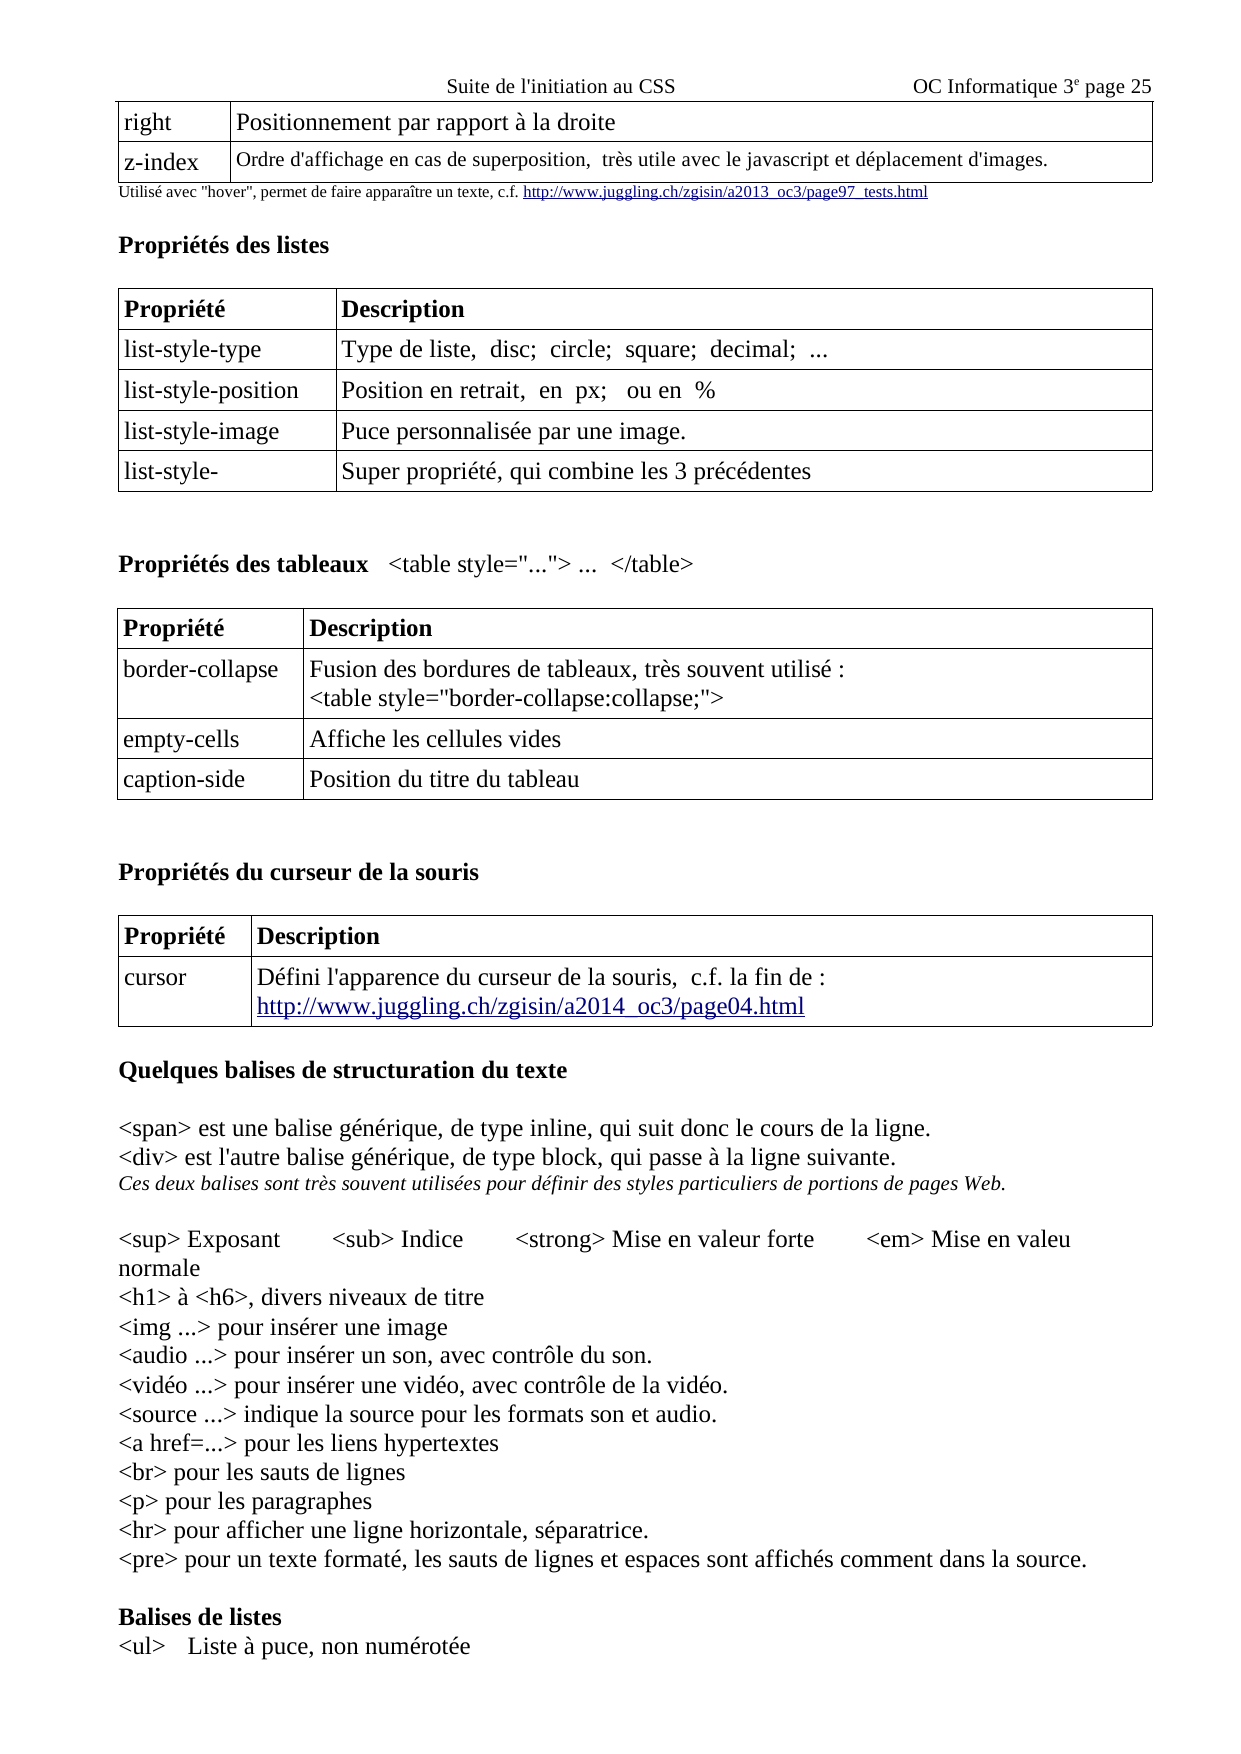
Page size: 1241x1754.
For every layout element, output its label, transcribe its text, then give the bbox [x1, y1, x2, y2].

text <span> est une balise générique, de type inline, qui suit donc le cours de la ligne. [118, 1113, 1152, 1142]
table_header Description [252, 916, 1152, 956]
table_cell Position en retrait, en px; ou en % [337, 370, 1152, 410]
table_cell Type de liste, disc; circle; square; decimal; ... [337, 330, 1152, 369]
table_cell Position du titre du tableau [304, 759, 1152, 799]
table_header Propriété [119, 289, 336, 328]
table_cell Super propriété, qui combine les 3 précédentes [337, 451, 1152, 491]
text Propriétés des tableaux <table style="..."> ... </table> [118, 549, 1152, 578]
table_cell Positionnement par rapport à la droite [231, 102, 1152, 141]
text <p> pour les paragraphes [118, 1486, 1152, 1515]
table_cell Affiche les cellules vides [304, 719, 1152, 758]
table_cell cursor [119, 957, 251, 1026]
table_cell Fusion des bordures de tableaux, très souvent utilisé : <table style="border-collapse:collapse;"> [304, 649, 1152, 718]
table_cell border-collapse [118, 649, 303, 718]
table_cell Puce personnalisée par une image. [337, 411, 1152, 450]
text <pre> pour un texte formaté, les sauts de lignes et espaces sont affichés comment dans la source. [118, 1544, 1152, 1573]
text Propriétés du curseur de la souris [118, 857, 1152, 886]
table_cell list-style-type [119, 330, 336, 369]
text <vidéo ...> pour insérer une vidéo, avec contrôle de la vidéo. [118, 1369, 1152, 1398]
table_cell list-style-image [119, 411, 336, 450]
table_cell caption-side [118, 759, 303, 799]
text <a href=...> pour les liens hypertextes [118, 1428, 1152, 1457]
text Propriétés des listes [118, 230, 1152, 259]
text Utilisé avec "hover", permet de faire apparaître un texte, c.f. http://www.juggling.ch/zgisin/a2013_oc3/page97_tests.html [118, 183, 1152, 201]
table_cell list-style-position [119, 370, 336, 410]
table_cell list-style- [119, 451, 336, 491]
table_header Description [304, 609, 1152, 648]
table_cell z-index [119, 142, 230, 182]
text <h1> à <h6>, divers niveaux de titre [118, 1282, 1152, 1311]
text <div> est l'autre balise générique, de type block, qui passe à la ligne suivante. [118, 1142, 1152, 1171]
text Balises de listes [118, 1602, 1152, 1631]
text <audio ...> pour insérer un son, avec contrôle du son. [118, 1340, 1152, 1369]
table_header Description [337, 289, 1152, 328]
table_cell empty-cells [118, 719, 303, 758]
table_header Propriété [119, 916, 251, 956]
text Ces deux balises sont très souvent utilisées pour définir des styles particuliers de portions de pages Web. [118, 1171, 1152, 1195]
text <br> pour les sauts de lignes [118, 1457, 1152, 1486]
text <img ...> pour insérer une image [118, 1311, 1152, 1340]
table_cell Défini l'apparence du curseur de la souris, c.f. la fin de : http://www.juggling.ch/zgisin/a2014_oc3/page04.html [252, 957, 1152, 1026]
text <sup> Exposant <sub> Indice <strong> Mise en valeur forte <em> Mise en valeu normale [118, 1224, 1152, 1282]
text <hr> pour afficher une ligne horizontale, séparatrice. [118, 1515, 1152, 1544]
table_cell Ordre d'affichage en cas de superposition, très utile avec le javascript et déplacement d'images. [231, 142, 1152, 182]
text <ul> Liste à puce, non numérotée [118, 1631, 1152, 1660]
text <source ...> indique la source pour les formats son et audio. [118, 1398, 1152, 1428]
text Quelques balises de structuration du texte [118, 1055, 1152, 1084]
table_cell right [119, 102, 230, 141]
table_header Propriété [118, 609, 303, 648]
